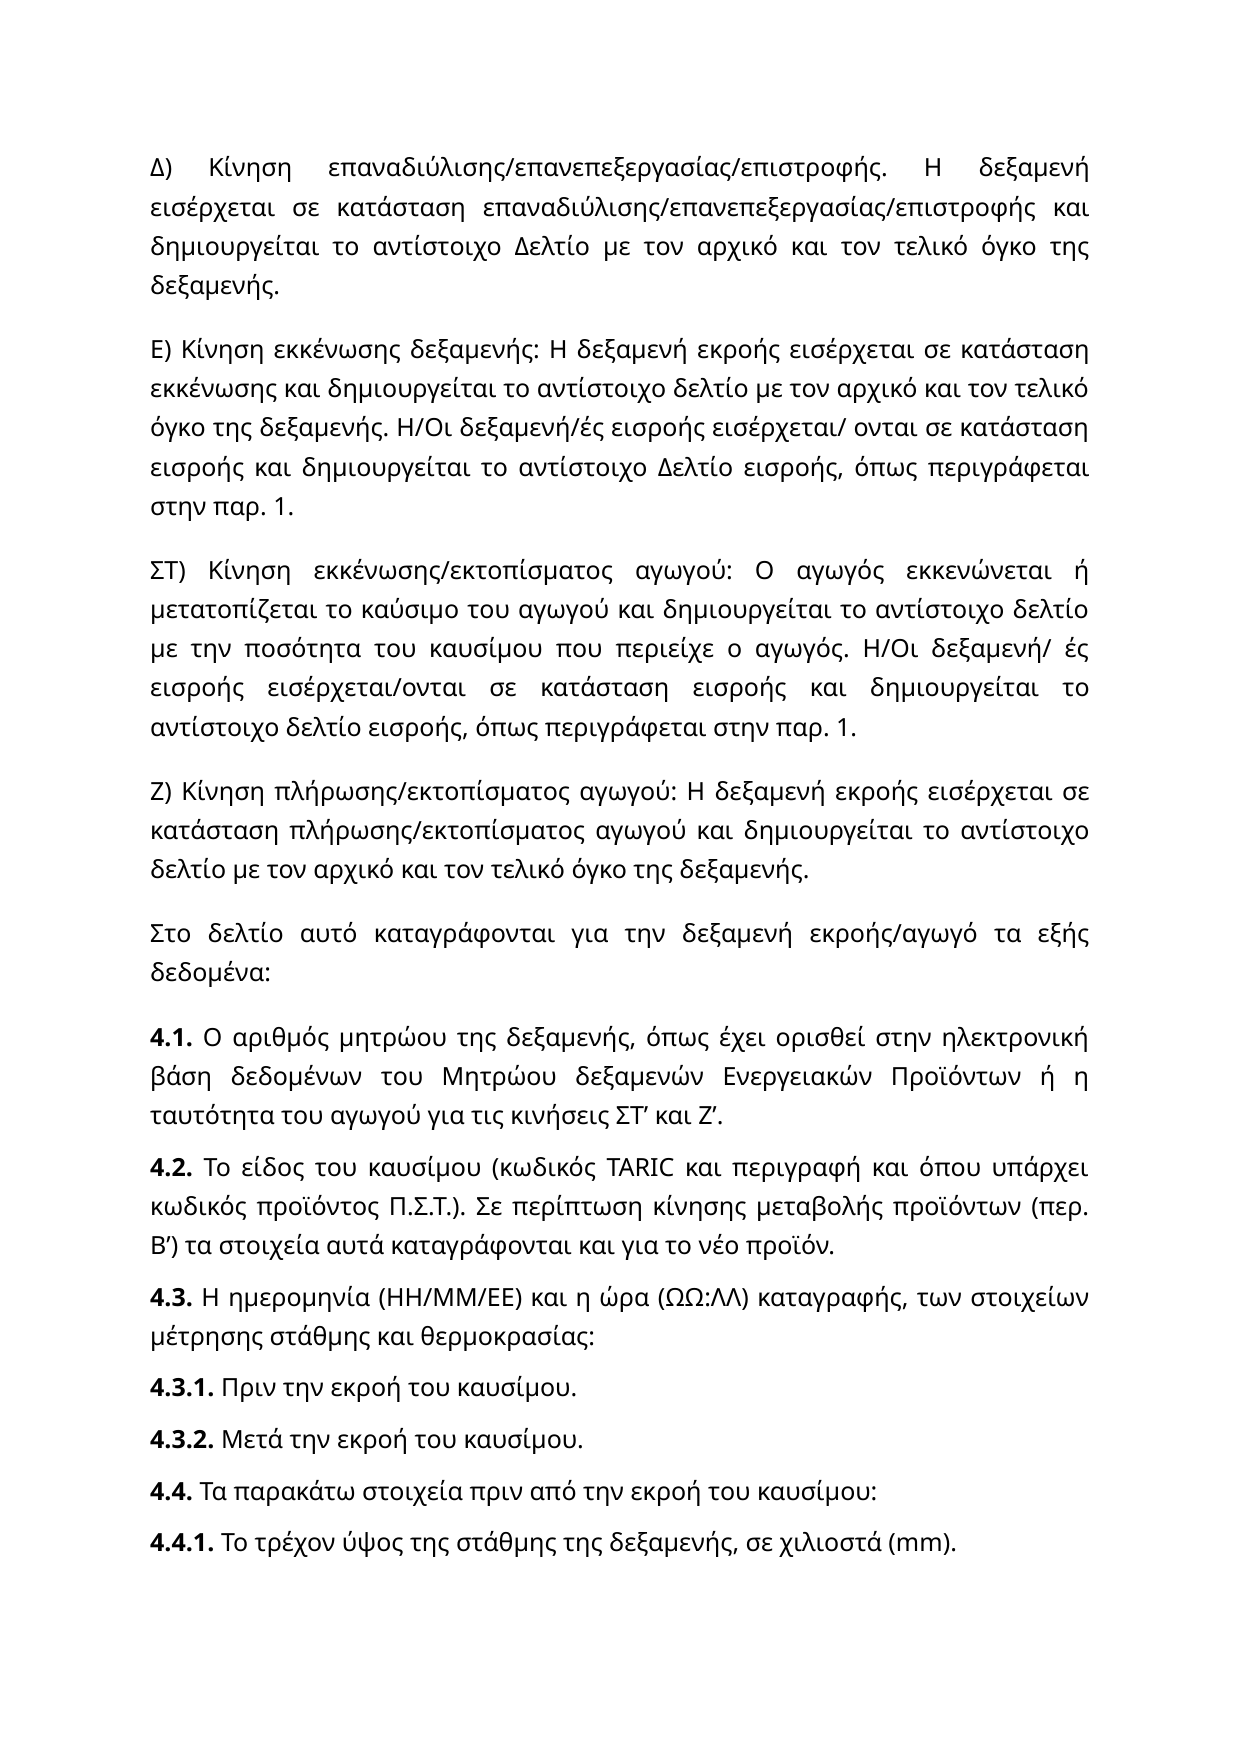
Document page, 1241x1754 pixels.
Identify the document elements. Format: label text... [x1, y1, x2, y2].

text 4.4. Τα παρακάτω στοιχεία πριν από την εκροή του καυσίμου: [150, 1473, 1090, 1507]
text 4.2. Το είδος του καυσίμου (κωδικός TARIC και περιγραφή και όπου υπάρχει κωδικός προϊόντος Π.Σ.Τ.). Σε περίπτωση κίνησης μεταβολής προϊόντων (περ. Β’) τα στοιχεία αυτά καταγράφονται και για το νέο προϊόν. [150, 1149, 1090, 1262]
text 4.3.1. Πριν την εκροή του καυσίμου. [150, 1370, 1090, 1404]
text Ζ) Κίνηση πλήρωσης/εκτοπίσματος αγωγού: Η δεξαμενή εκροής εισέρχεται σε κατάσταση πλήρωσης/εκτοπίσματος αγωγού και δημιουργείται το αντίστοιχο δελτίο με τον αρχικό και τον τελικό όγκο της δεξαμενής. [150, 773, 1090, 886]
text 4.1. Ο αριθμός μητρώου της δεξαμενής, όπως έχει ορισθεί στην ηλεκτρονική βάση δεδομένων του Μητρώου δεξαμενών Ενεργειακών Προϊόντων ή η ταυτότητα του αγωγού για τις κινήσεις ΣΤ’ και Ζ’. [150, 1019, 1090, 1132]
text Δ) Κίνηση επαναδιύλισης/επανεπεξεργασίας/επιστροφής. Η δεξαμενή εισέρχεται σε κατάσταση επαναδιύλισης/επανεπεξεργασίας/επιστροφής και δημιουργείται το αντίστοιχο Δελτίο με τον αρχικό και τον τελικό όγκο της δεξαμενής. [150, 150, 1090, 302]
text 4.4.1. Το τρέχον ύψος της στάθμης της δεξαμενής, σε χιλιοστά (mm). [150, 1525, 1090, 1559]
text 4.3. Η ημερομηνία (ΗΗ/ΜΜ/ΕΕ) και η ώρα (ΩΩ:ΛΛ) καταγραφής, των στοιχείων μέτρησης στάθμης και θερμοκρασίας: [150, 1279, 1090, 1352]
text Στο δελτίο αυτό καταγράφονται για την δεξαμενή εκροής/αγωγό τα εξής δεδομένα: [150, 916, 1090, 989]
text 4.3.2. Μετά την εκροή του καυσίμου. [150, 1422, 1090, 1456]
text ΣΤ) Κίνηση εκκένωσης/εκτοπίσματος αγωγού: Ο αγωγός εκκενώνεται ή μετατοπίζεται το καύσιμο του αγωγού και δημιουργείται το αντίστοιχο δελτίο με την ποσότητα του καυσίμου που περιείχε ο αγωγός. Η/Οι δεξαμενή/ ές εισροής εισέρχεται/ονται σε κατάσταση εισροής και δημιουργείται το αντίστοιχο δελτίο εισροής, όπως περιγράφεται στην παρ. 1. [150, 552, 1090, 743]
text Ε) Κίνηση εκκένωσης δεξαμενής: Η δεξαμενή εκροής εισέρχεται σε κατάσταση εκκένωσης και δημιουργείται το αντίστοιχο δελτίο με τον αρχικό και τον τελικό όγκο της δεξαμενής. Η/Οι δεξαμενή/ές εισροής εισέρχεται/ ονται σε κατάσταση εισροής και δημιουργείται το αντίστοιχο Δελτίο εισροής, όπως περιγράφεται στην παρ. 1. [150, 332, 1090, 522]
